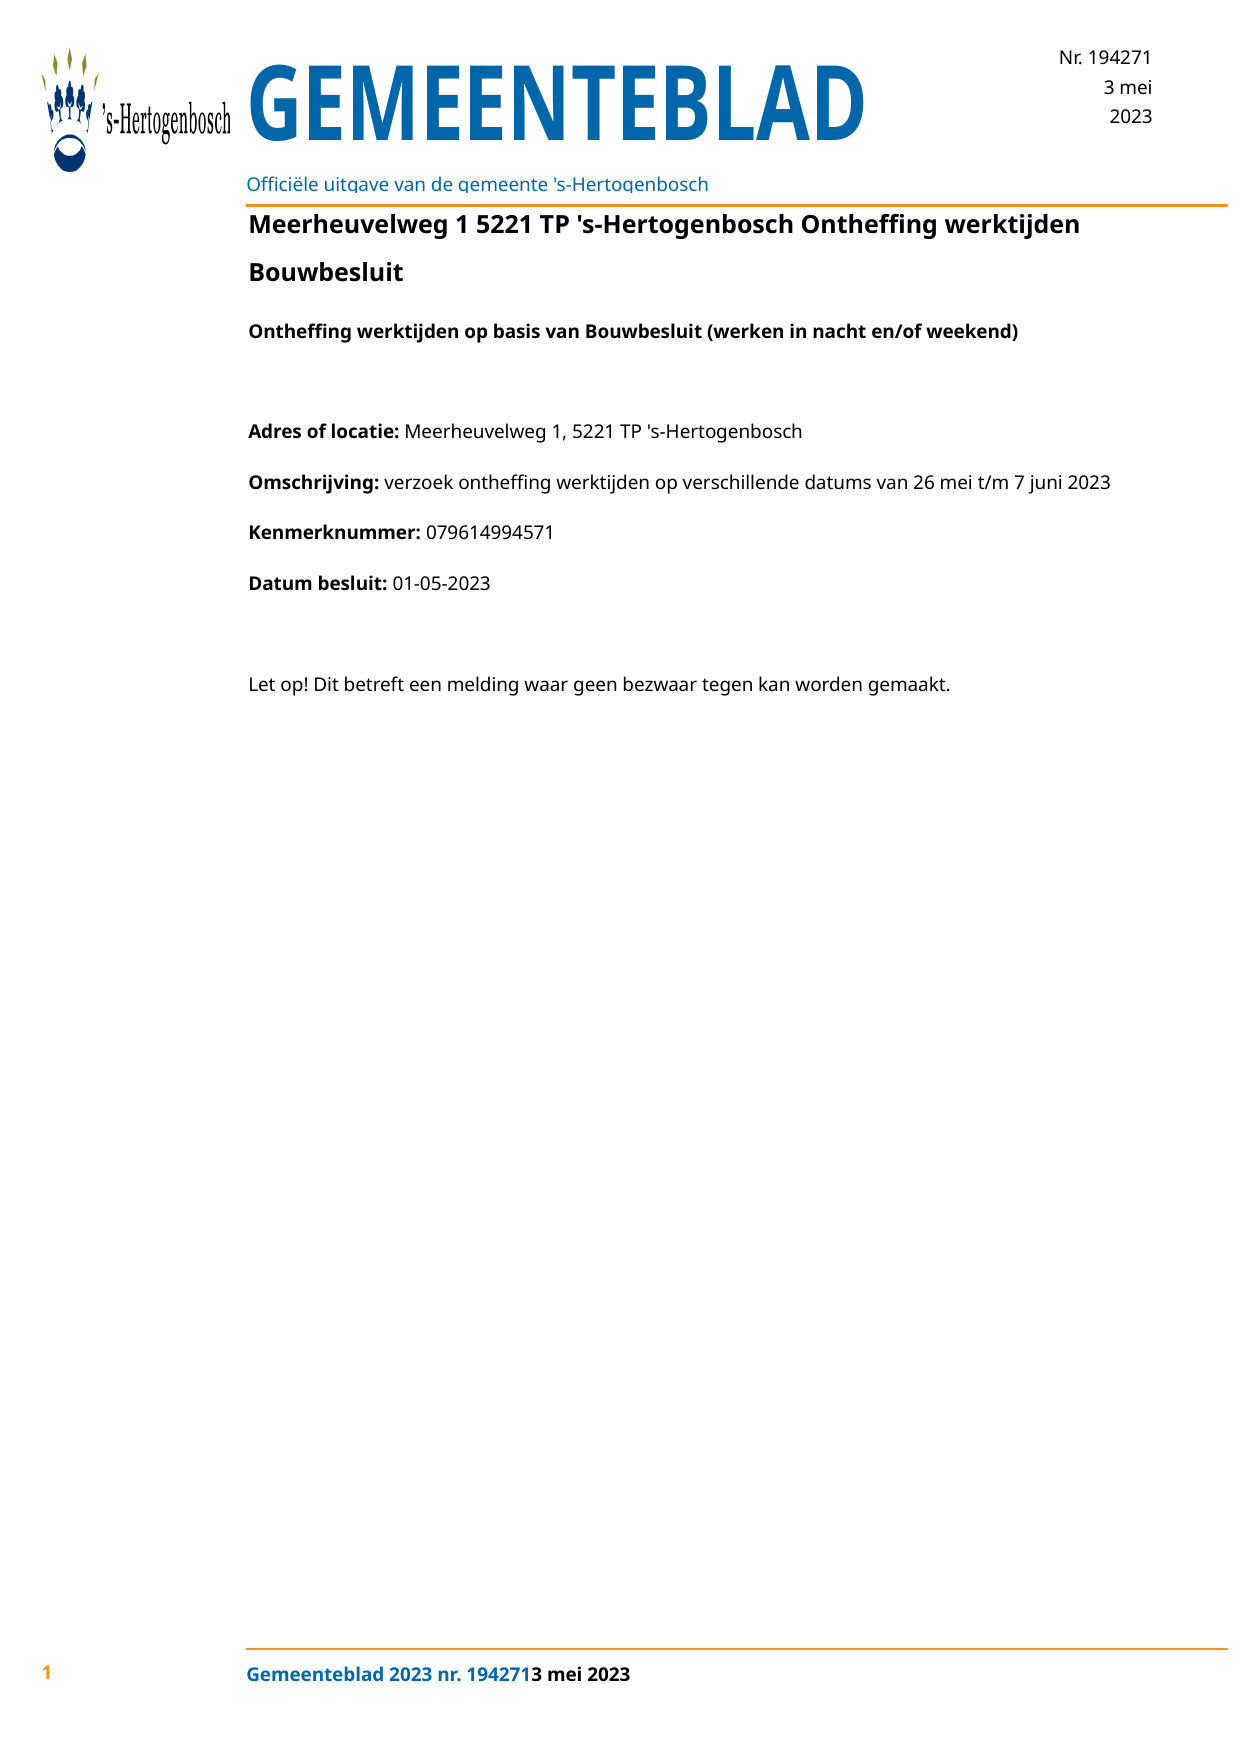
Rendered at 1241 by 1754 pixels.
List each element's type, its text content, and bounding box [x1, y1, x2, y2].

text Datum besluit: 01-05-2023 [248, 570, 1152, 596]
text Ontheffing werktijden op basis van Bouwbesluit (werken in nacht en/of weekend) [248, 318, 1152, 344]
text Let op! Dit betreft een melding waar geen bezwaar tegen kan worden gemaakt. [248, 671, 1152, 697]
text Meerheuvelweg 1 5221 TP 's-Hertogenbosch Ontheffing werktijden Bouwbesluit [248, 207, 1152, 288]
text Omschrijving: verzoek ontheffing werktijden op verschillende datums van 26 mei t/m 7 juni 2023 [248, 469, 1152, 495]
text Adres of locatie: Meerheuvelweg 1, 5221 TP 's-Hertogenbosch [248, 419, 1152, 444]
picture [41, 47, 231, 172]
text Kenmerknummer: 079614994571 [248, 519, 1152, 545]
